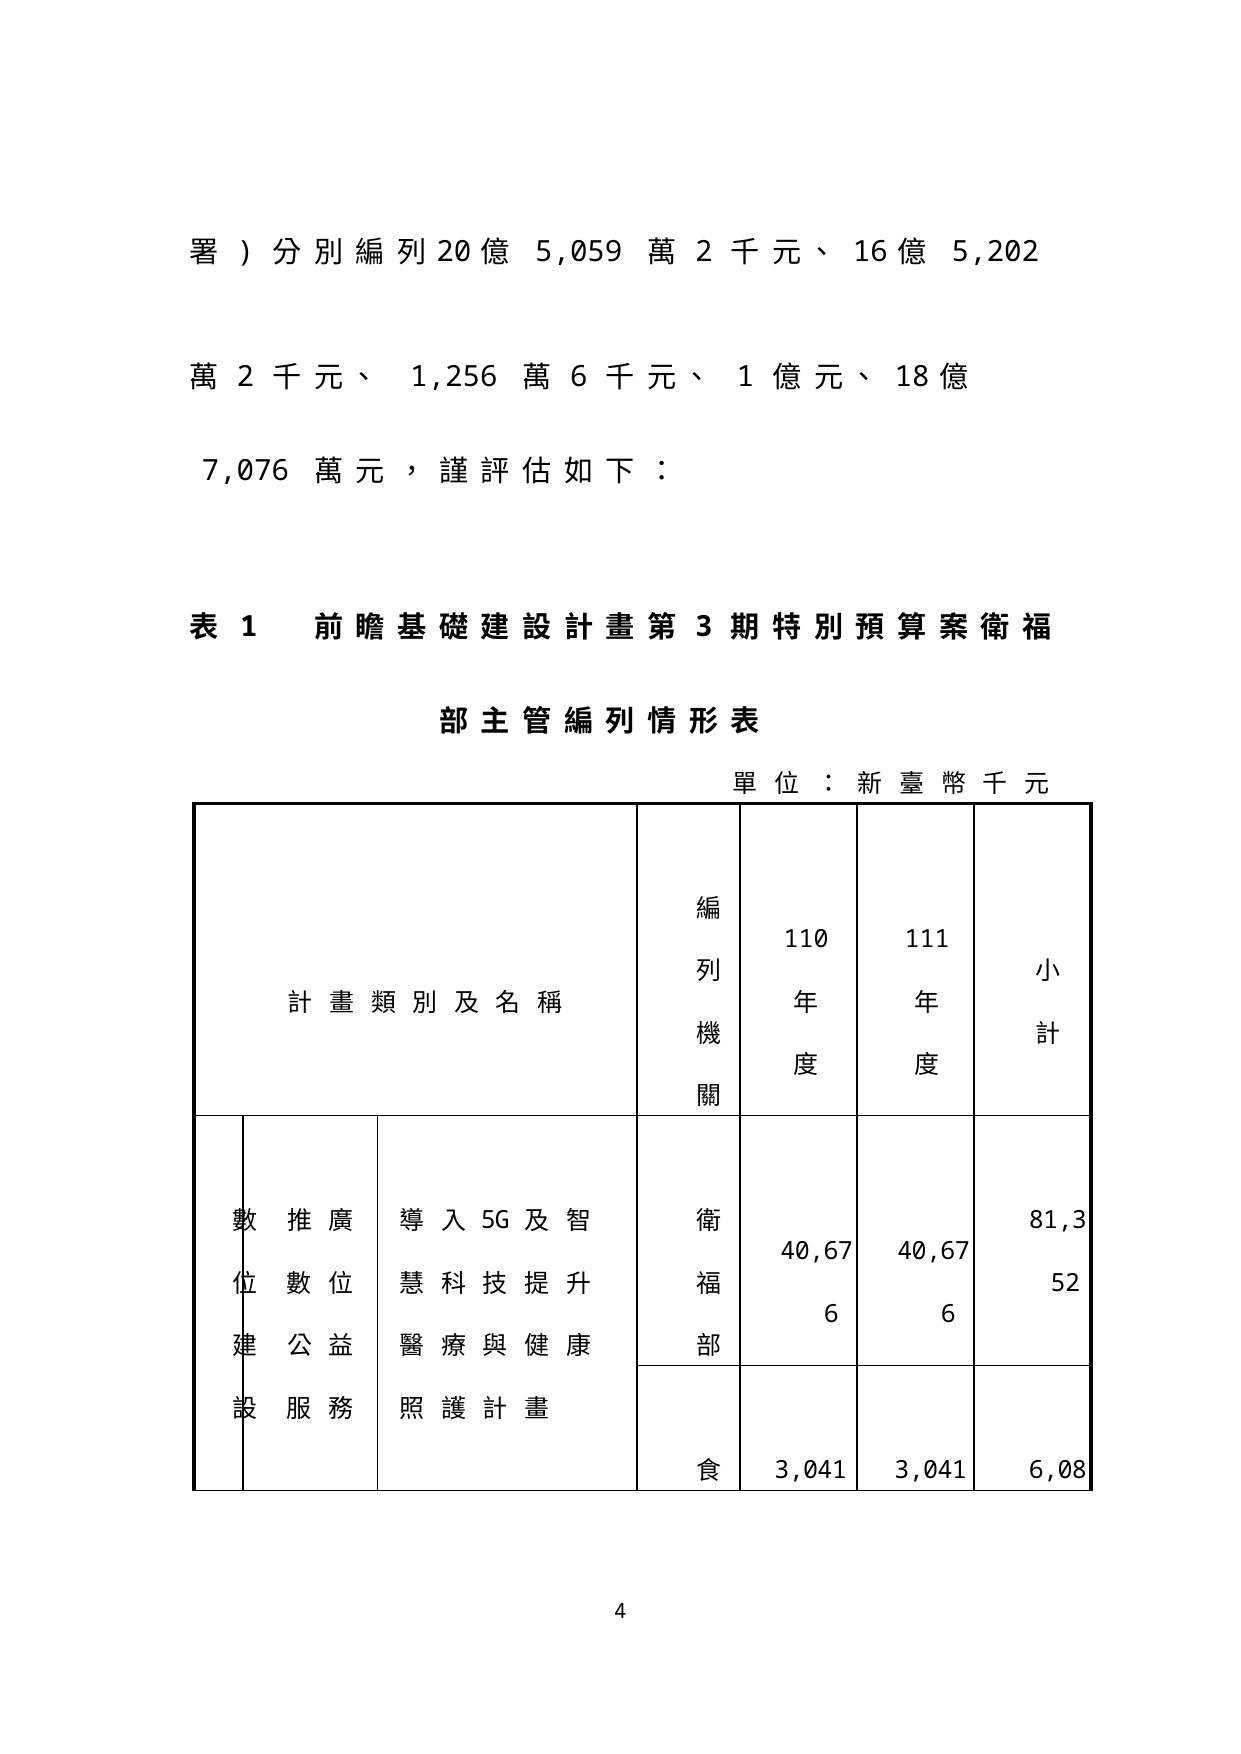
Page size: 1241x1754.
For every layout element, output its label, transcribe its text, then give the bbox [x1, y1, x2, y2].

table_header 計畫類別及名稱 [196, 805, 636, 1115]
table_cell 食 [638, 1366, 739, 1490]
table_cell 40,676 [858, 1116, 973, 1365]
table_cell 數位建設 [196, 1116, 242, 1490]
table_header 小計 [975, 805, 1089, 1115]
table_cell 導入5G及智慧科技提升醫療與健康照護計畫 [378, 1116, 636, 1490]
table_header 編列機關 [638, 805, 739, 1115]
table_cell 40,676 [741, 1116, 856, 1365]
text 署)分別編列20億5,059萬2千元、16億5,202萬2千元、1,256萬6千元、1億元、18億7,076萬元，謹評估如下： [183, 177, 1058, 490]
table_cell 衛福部 [638, 1116, 739, 1365]
table_cell 3,041 [858, 1366, 973, 1490]
table_header 111年度 [858, 805, 973, 1115]
text 表1 前瞻基礎建設計畫第3期特別預算案衛福部主管編列情形表 [183, 552, 1058, 740]
table_cell 推廣數位 公益服務 [244, 1116, 377, 1490]
table_cell 6,08 [975, 1366, 1089, 1490]
table_header 110年度 [741, 805, 856, 1115]
text 單位：新臺幣千元 [241, 740, 1058, 802]
table_cell 3,041 [741, 1366, 856, 1490]
table_cell 81,352 [975, 1116, 1089, 1365]
